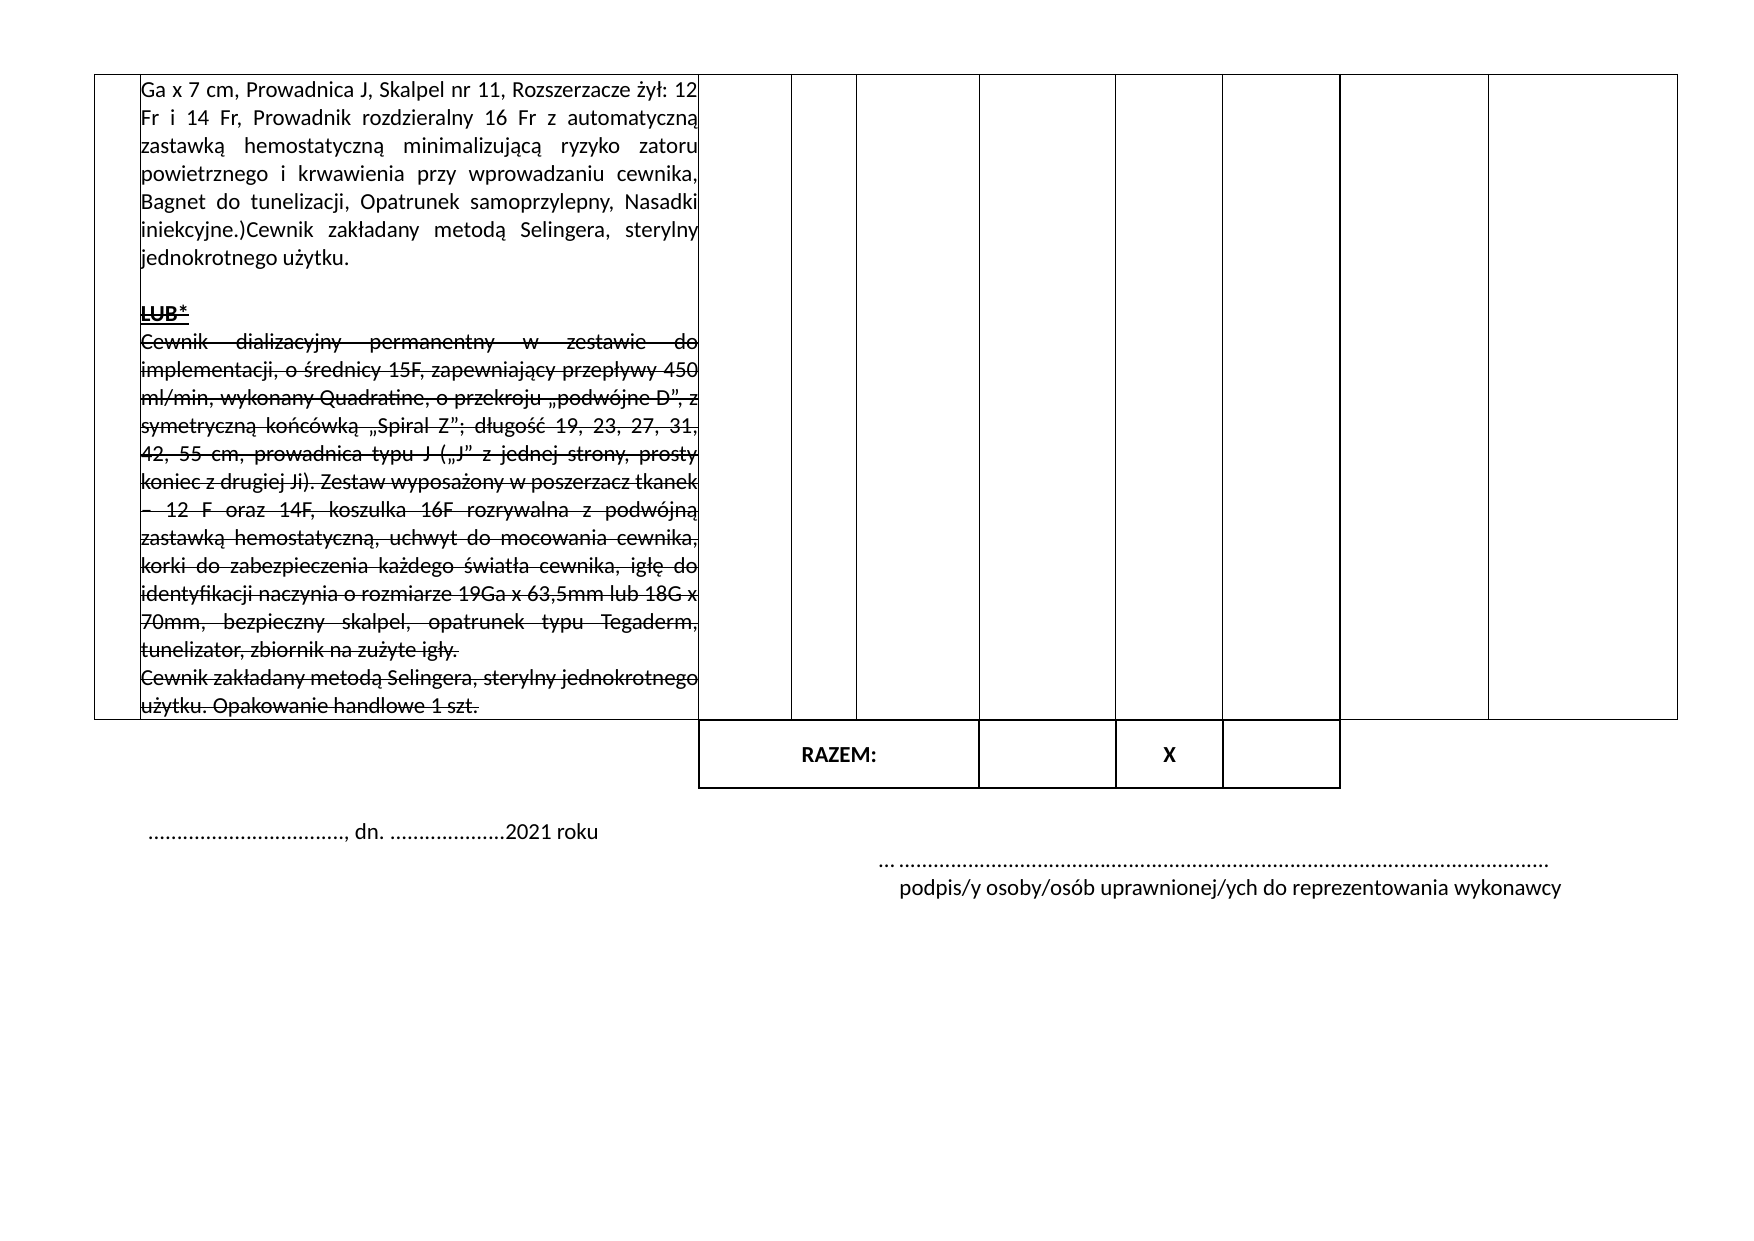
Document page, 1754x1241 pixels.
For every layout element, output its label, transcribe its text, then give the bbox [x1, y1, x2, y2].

table_cell [980, 75, 1115, 719]
table_cell [980, 721, 1115, 787]
table_cell [1681, 719, 1685, 787]
table_cell [1224, 721, 1339, 787]
table_cell [1681, 74, 1685, 719]
table_cell X [1117, 721, 1222, 787]
table_cell [699, 75, 791, 719]
text podpis/y osoby/osób uprawnionej/ych do reprezentowania wykonawcy [148, 873, 1606, 901]
table_cell [1116, 75, 1222, 719]
table_cell RAZEM: [700, 721, 978, 787]
table_cell [1489, 720, 1677, 787]
table_cell [1341, 75, 1488, 719]
table_cell [1489, 75, 1677, 719]
table_cell [95, 720, 141, 787]
table_cell [792, 75, 856, 719]
text ….................................…............................................................................. [148, 845, 1606, 873]
table_cell [1341, 720, 1488, 787]
table_cell [857, 75, 979, 719]
text .................................., dn. ....................2021 roku [148, 817, 1606, 845]
table_cell [95, 75, 140, 719]
table_cell [1223, 75, 1339, 719]
table_cell [141, 720, 698, 787]
table_cell Cewnik dializacyjny permanentny w zestawie do implementacji, o średnicy 14,5 F, zapewniający przepływy 450 ml/min, wykonany z carbothane, o przekroju "podwójne D", z symetryczną końcówką "Spiral Z"; długość 19 cm, 23 cm, 28 cm, 33 cm, 55 cm; prowadnica typu J („J” z jednej strony, prosty koniec z drugiej). Zestaw wyposażony w strzykawkę 5 ml, poszerzacz tkanek – 12 Fr, uchwyt do mocowania cewnika, korki do zabezpieczenia każdego światła cewnika, igłę do identyfikacji naczynia o rozmiarze 18Ga x 63,5mm lub 18Gx70mm. Cewnik zakładany metodą Selingera, sterylny jednokrotnego użytku. LUB Cewnik dializacyjny permanentny w zestawie do implementacji, o średnicy 14,5 F, (lub 15,5 F) zapewniający przepływy 450 ml/minwykonany z carbothane(wykonany z ulepszonego carbothane czyli z durathanu, materiału wytrzymałego, miękkiego, elastycznego, odpornego na środki dezynfekcyjne) o przekroju "podwójne D", z symetryczną końcówką "Spiral Z"(końcówka cewnika odgięta, zmniejsza ryzyko przylegania do ściany i zakrzepicy, zakończony niesymetrycznie, różnica 3cm między kanałem żylnym a tętniczym zmniejsza stopień recyrkulacji) długość 19 cm, 23 cm, 28 cm, 33 cm, 55 cm (długości od mufki/ długość całkowita: 19/24cm , 23/28cm, 27/32cm, 31/36cm, 35/40cm, 43/48cm, 50/55cm, do wyboru przez Zamawiającego) prowadnica typu J („J” z jednej strony, prosty koniec z drugiej). Zestaw wyposażony w strzykawkę 5 ml, poszerzacz tkanek – 12 Fr, uchwyt do mocowania cewnika, korki do zabezpieczenia każdego światła cewnika, igłę do identyfikacji naczynia o rozmiarze 18Ga x 63,5mm lub 18Gx70mm.( zestaw wyposażony w: Igła wprowadzająca 18 Ga x 7 cm, Prowadnica J, Skalpel nr 11, Rozszerzacze żył: 12 Fr i 14 Fr, Prowadnik rozdzieralny 16 Fr z automatyczną zastawką hemostatyczną minimalizującą ryzyko zatoru powietrznego i krwawienia przy wprowadzaniu cewnika, Bagnet do tunelizacji, Opatrunek samoprzylepny, Nasadki iniekcyjne.)Cewnik zakładany metodą Selingera, sterylny jednokrotnego użytku. LUB* Cewnik dializacyjny permanentny w zestawie do implementacji, o średnicy 15F, zapewniający przepływy 450 ml/min, wykonany Quadratine, o przekroju „podwójne D”, z symetryczną końcówką „Spiral Z”; długość 19, 23, 27, 31, 42, 55 cm, prowadnica typu J („J” z jednej strony, prosty koniec z drugiej Ji). Zestaw wyposażony w poszerzacz tkanek – 12 F oraz 14F, koszulka 16F rozrywalna z podwójną zastawką hemostatyczną, uchwyt do mocowania cewnika, korki do zabezpieczenia każdego światła cewnika, igłę do identyfikacji naczynia o rozmiarze 19Ga x 63,5mm lub 18G x 70mm, bezpieczny skalpel, opatrunek typu Tegaderm, tunelizator, zbiornik na zużyte igły. Cewnik zakładany metodą Selingera, sterylny jednokrotnego użytku. Opakowanie handlowe 1 szt. [141, 75, 698, 342]
